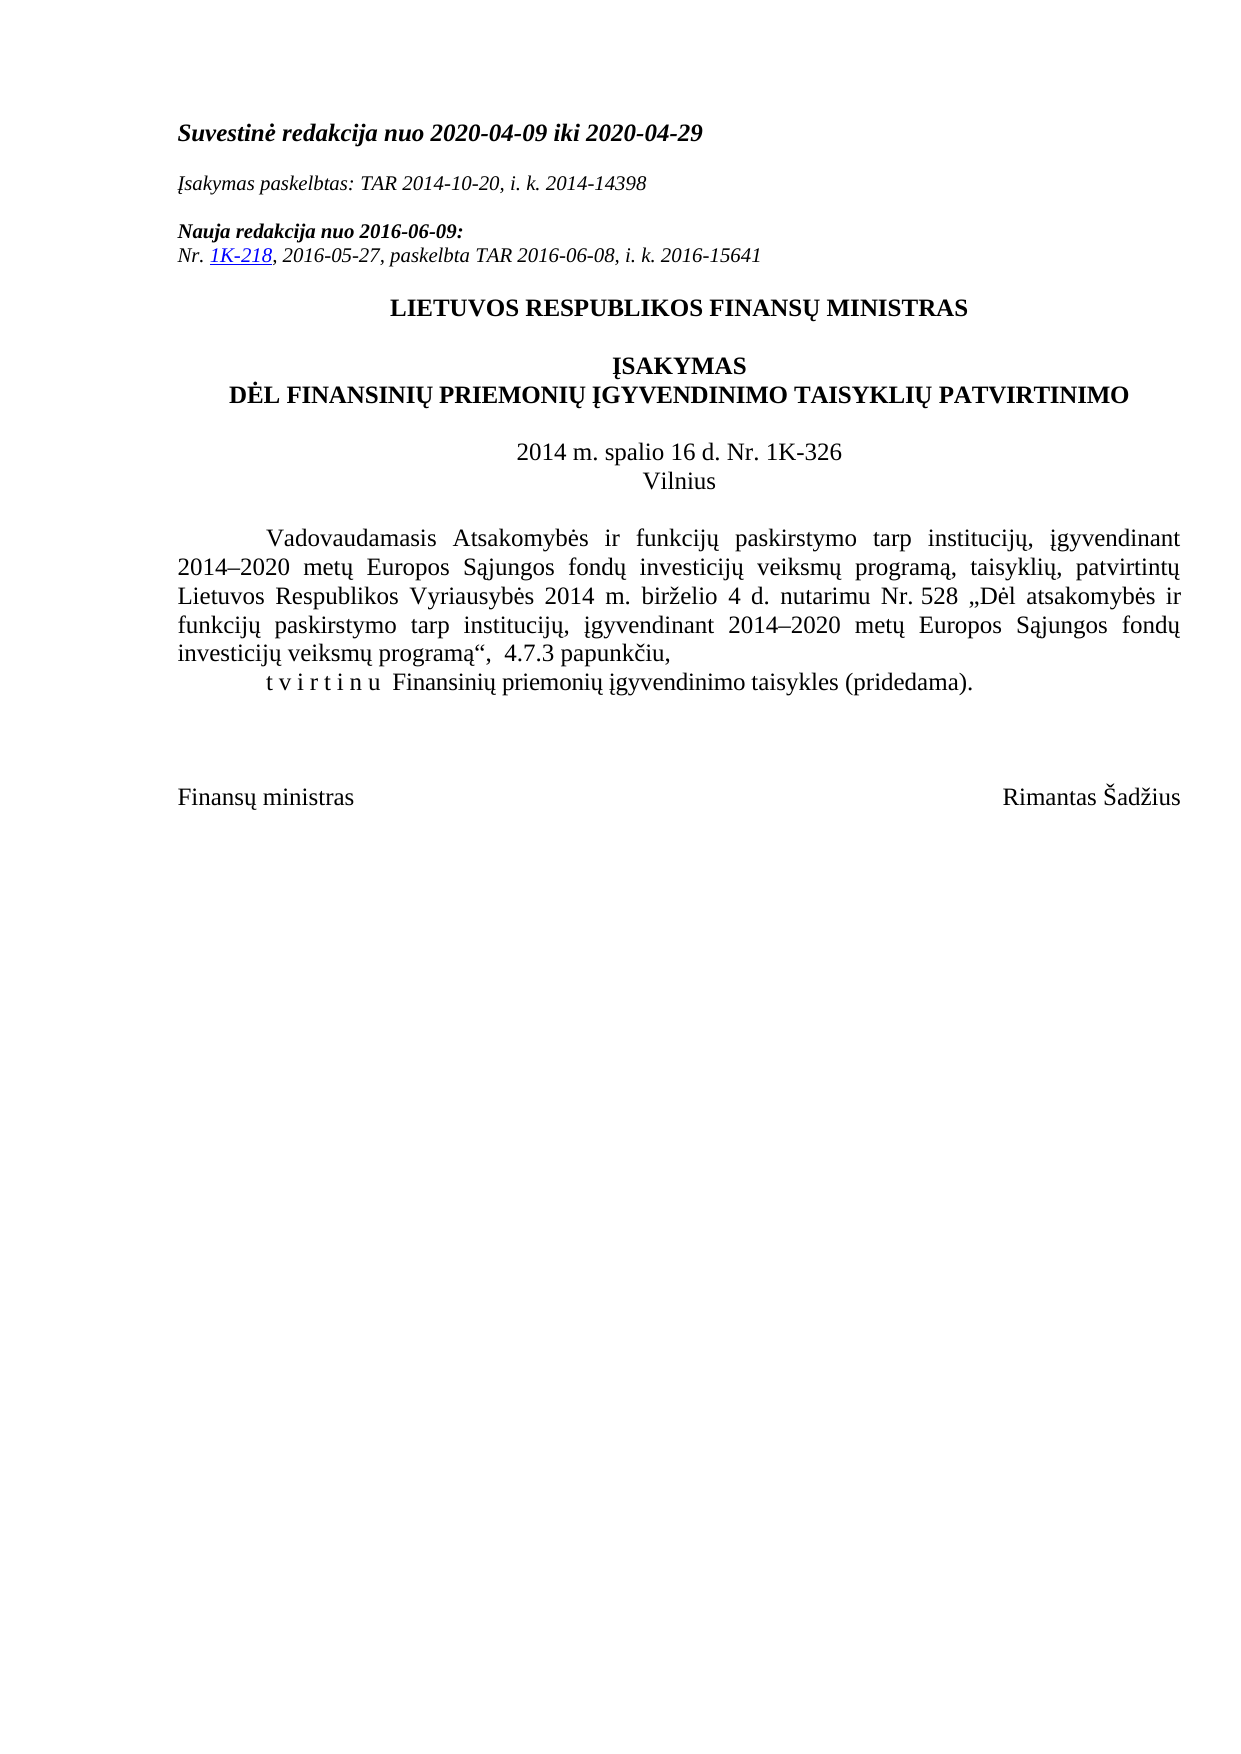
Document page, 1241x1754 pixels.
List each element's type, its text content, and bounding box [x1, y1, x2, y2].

text Nr. 1K-218, 2016-05-27, paskelbta TAR 2016-06-08, i. k. 2016-15641 [177, 243, 1181, 267]
text Vilnius [177, 466, 1181, 495]
text Suvestinė redakcija nuo 2020-04-09 iki 2020-04-29 [177, 118, 1181, 147]
text Finansų ministras Rimantas Šadžius [177, 782, 1181, 811]
text t v i r t i n u Finansinių priemonių įgyvendinimo taisykles (pridedama). [177, 667, 1181, 696]
text Vadovaudamasis Atsakomybės ir funkcijų paskirstymo tarp institucijų, įgyvendinant 2014–2020 metų Europos Sąjungos fondų investicijų veiksmų programą, taisyklių, patvirtintų Lietuvos Respublikos Vyriausybės 2014 m. birželio 4 d. nutarimu Nr. 528 „Dėl atsakomybės ir funkcijų paskirstymo tarp institucijų, įgyvendinant 2014–2020 metų Europos Sąjungos fondų investicijų veiksmų programą“, 4.7.3 papunkčiu, [177, 523, 1181, 667]
text ĮSAKYMAS [177, 351, 1181, 380]
text 2014 m. spalio 16 d. Nr. 1K-326 [177, 437, 1181, 466]
text Įsakymas paskelbtas: TAR 2014-10-20, i. k. 2014-14398 [177, 171, 1181, 195]
text DĖL finansINIŲ PRIEMONIŲ ĮGYVENDINIMO taisyklių PATVIRTINIMO [177, 380, 1181, 408]
text LIETUVOS RESPUBLIKOS FINANSŲ MINISTRAS [177, 293, 1181, 322]
text Nauja redakcija nuo 2016-06-09: [177, 219, 1181, 243]
